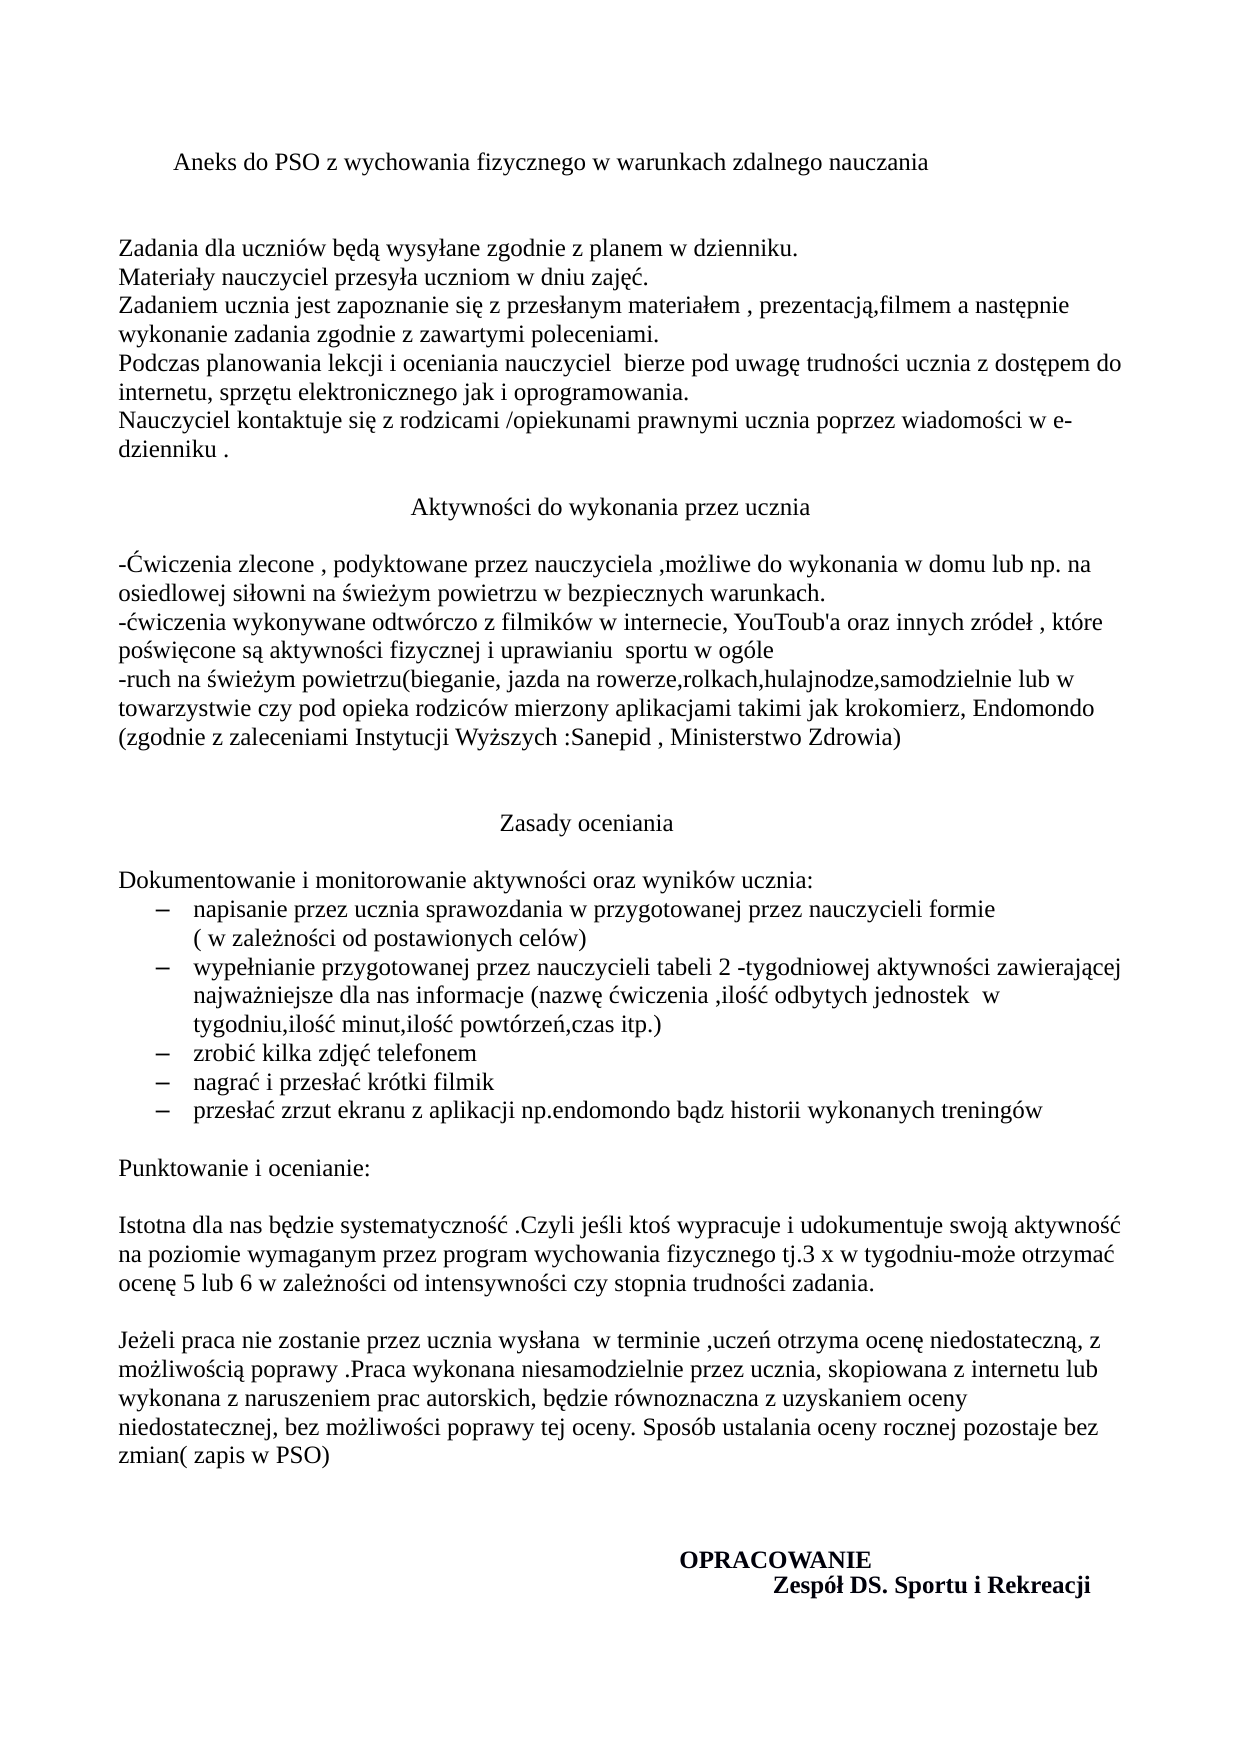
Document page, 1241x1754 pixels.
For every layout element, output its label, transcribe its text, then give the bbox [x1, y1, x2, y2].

text Materiały nauczyciel przesyła uczniom w dniu zajęć. [118, 262, 1122, 291]
text Dokumentowanie i monitorowanie aktywności oraz wyników ucznia: [118, 866, 1122, 894]
text Aktywności do wykonania przez ucznia [118, 492, 1122, 521]
text -ćwiczenia wykonywane odtwórczo z filmików w internecie, YouToub'a oraz innych zródeł , które poświęcone są aktywności fizycznej i uprawianiu sportu w ogóle [118, 607, 1122, 664]
list ( w zależności od postawionych celów) [156, 923, 1122, 952]
text Nauczyciel kontaktuje się z rodzicami /opiekunami prawnymi ucznia poprzez wiadomości w e-dzienniku . [118, 406, 1122, 463]
list nagrać i przesłać krótki filmik [156, 1067, 1122, 1096]
text Podczas planowania lekcji i oceniania nauczyciel bierze pod uwagę trudności ucznia z dostępem do internetu, sprzętu elektronicznego jak i oprogramowania. [118, 348, 1122, 406]
text Aneks do PSO z wychowania fizycznego w warunkach zdalnego nauczania [118, 147, 1122, 176]
text -ruch na świeżym powietrzu(bieganie, jazda na rowerze,rolkach,hulajnodze,samodzielnie lub w towarzystwie czy pod opieka rodziców mierzony aplikacjami takimi jak krokomierz, Endomondo (zgodnie z zaleceniami Instytucji Wyższych :Sanepid , Ministerstwo Zdrowia) [118, 664, 1122, 751]
text Zespół DS. Sportu i Rekreacji [118, 1573, 1122, 1598]
list zrobić kilka zdjęć telefonem [156, 1038, 1122, 1067]
text Jeżeli praca nie zostanie przez ucznia wysłana w terminie ,uczeń otrzyma ocenę niedostateczną, z możliwością poprawy .Praca wykonana niesamodzielnie przez ucznia, skopiowana z internetu lub wykonana z naruszeniem prac autorskich, będzie równoznaczna z uzyskaniem oceny niedostatecznej, bez możliwości poprawy tej oceny. Sposób ustalania oceny rocznej pozostaje bez zmian( zapis w PSO) [118, 1326, 1122, 1469]
text Zasady oceniania [118, 808, 1122, 837]
text Punktowanie i ocenianie: [118, 1153, 1122, 1182]
text -Ćwiczenia zlecone , podyktowane przez nauczyciela ,możliwe do wykonania w domu lub np. na osiedlowej siłowni na świeżym powietrzu w bezpiecznych warunkach. [118, 549, 1122, 607]
text OPRACOWANIE [118, 1548, 1122, 1573]
text Istotna dla nas będzie systematyczność .Czyli jeśli ktoś wypracuje i udokumentuje swoją aktywność na poziomie wymaganym przez program wychowania fizycznego tj.3 x w tygodniu-może otrzymać ocenę 5 lub 6 w zależności od intensywności czy stopnia trudności zadania. [118, 1211, 1122, 1297]
list napisanie przez ucznia sprawozdania w przygotowanej przez nauczycieli formie [156, 894, 1122, 923]
text Zadaniem ucznia jest zapoznanie się z przesłanym materiałem , prezentacją,filmem a następnie wykonanie zadania zgodnie z zawartymi poleceniami. [118, 291, 1122, 348]
text Zadania dla uczniów będą wysyłane zgodnie z planem w dzienniku. [118, 233, 1122, 262]
list przesłać zrzut ekranu z aplikacji np.endomondo bądz historii wykonanych treningów [156, 1096, 1122, 1124]
list wypełnianie przygotowanej przez nauczycieli tabeli 2 -tygodniowej aktywności zawierającej najważniejsze dla nas informacje (nazwę ćwiczenia ,ilość odbytych jednostek w tygodniu,ilość minut,ilość powtórzeń,czas itp.) [156, 952, 1122, 1038]
